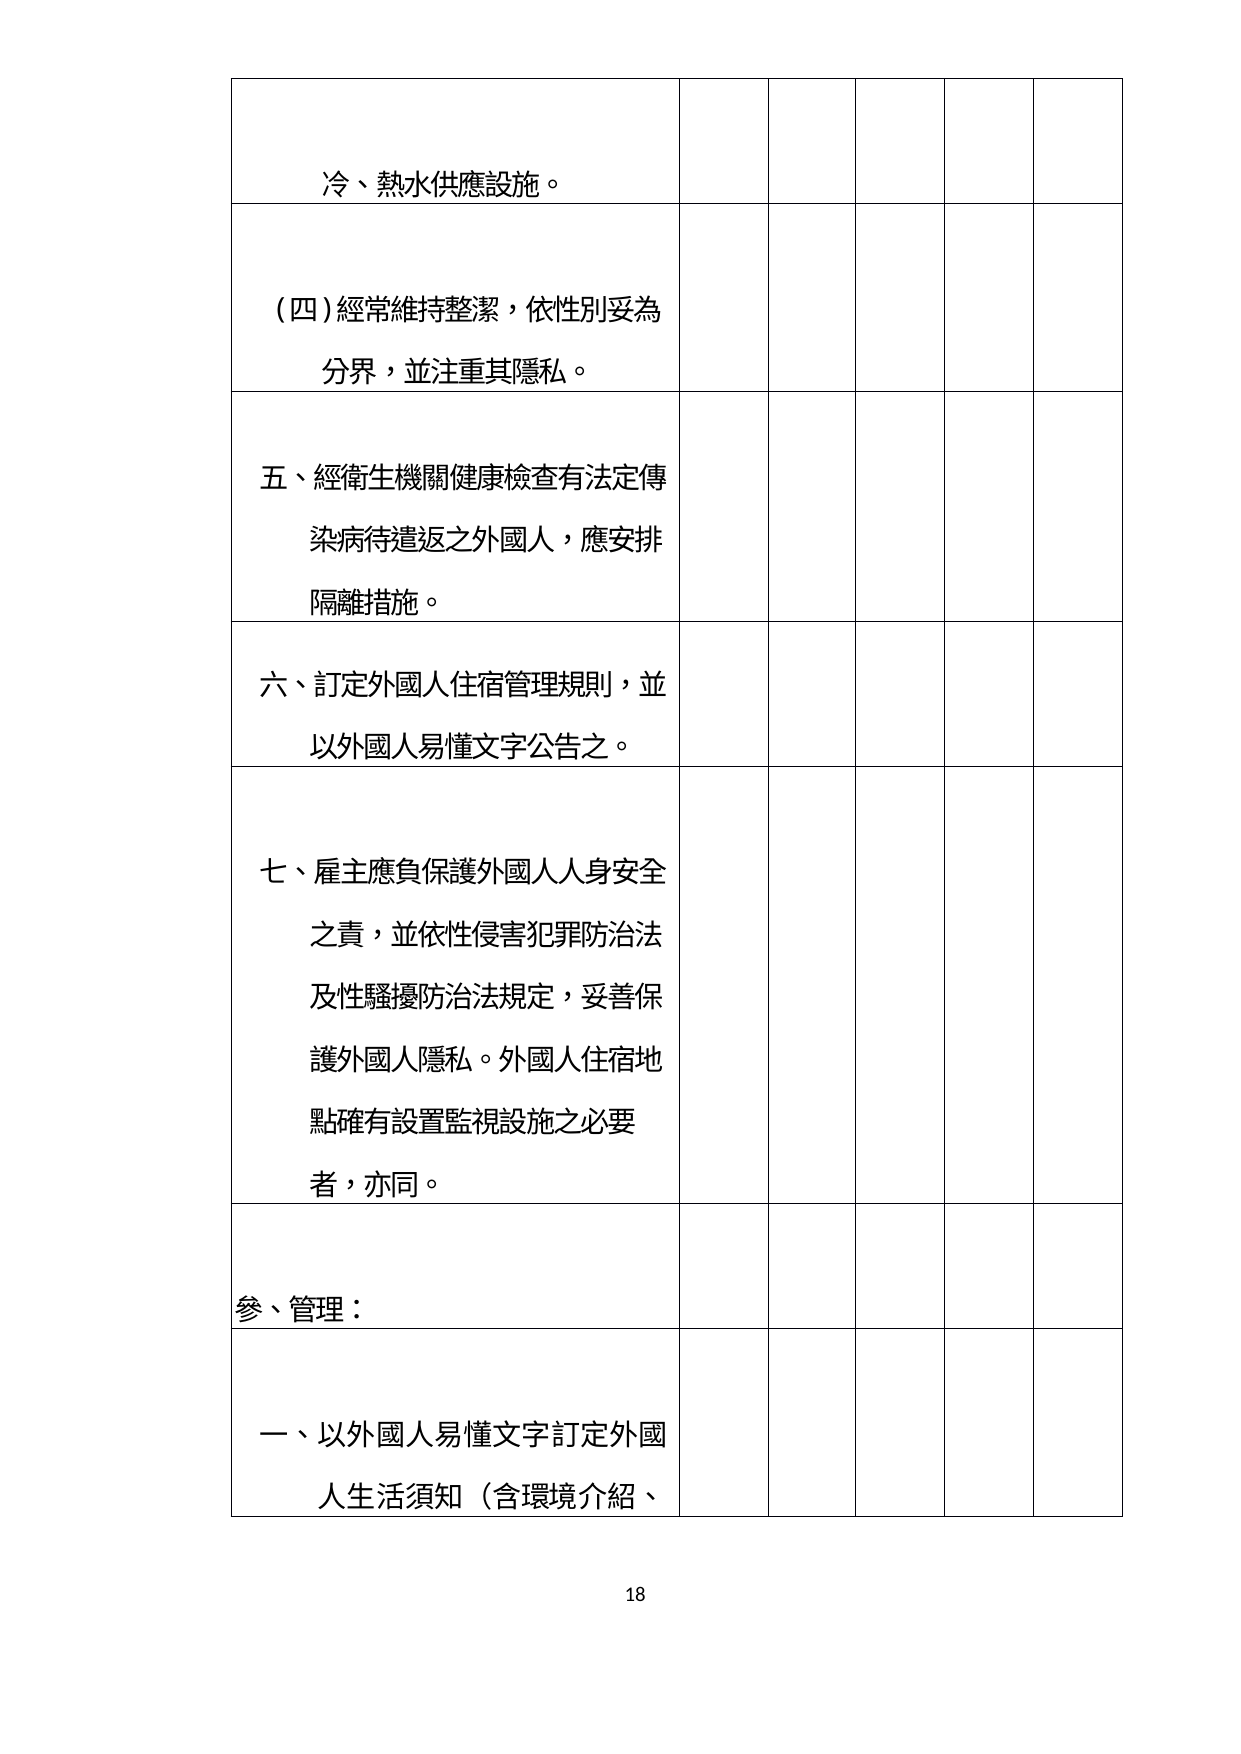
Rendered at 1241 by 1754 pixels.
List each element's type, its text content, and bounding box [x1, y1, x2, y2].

table_cell [856, 622, 944, 766]
table_cell [680, 204, 768, 391]
table_cell [945, 622, 1033, 766]
table_cell [945, 1204, 1033, 1328]
table_cell [1034, 204, 1122, 391]
table_cell [769, 767, 855, 1203]
table_cell [769, 1204, 855, 1328]
table_cell (四)經常維持整潔，依性別妥為分界，並注重其隱私。 [232, 204, 679, 391]
table_cell 五、經衛生機關健康檢查有法定傳染病待遣返之外國人，應安排隔離措施。 [232, 392, 679, 621]
table_cell [680, 392, 768, 621]
table_cell [856, 204, 944, 391]
table_cell [769, 1329, 855, 1516]
table_cell [1034, 767, 1122, 1203]
table_cell [1034, 1204, 1122, 1328]
table_cell [856, 1329, 944, 1516]
table_cell [680, 1204, 768, 1328]
table_cell [769, 79, 855, 203]
table_cell [680, 767, 768, 1203]
table_cell 參、管理： [232, 1204, 679, 1328]
table_cell [680, 79, 768, 203]
table_cell [680, 1329, 768, 1516]
table_cell [1034, 622, 1122, 766]
table_cell 冷、熱水供應設施。 [232, 79, 679, 203]
table_cell [769, 204, 855, 391]
table_cell [856, 767, 944, 1203]
table_cell 七、雇主應負保護外國人人身安全之責，並依性侵害犯罪防治法及性騷擾防治法規定，妥善保護外國人隱私。外國人住宿地點確有設置監視設施之必要者，亦同。 [232, 767, 679, 1203]
table_cell [769, 392, 855, 621]
table_cell [945, 79, 1033, 203]
table_cell [1034, 79, 1122, 203]
table_cell [680, 622, 768, 766]
table_cell [856, 1204, 944, 1328]
table_cell [945, 1329, 1033, 1516]
table_cell 一、以外國人易懂文字訂定外國人生活須知（含環境介紹、 [232, 1329, 679, 1516]
table_cell [945, 767, 1033, 1203]
table_cell [856, 79, 944, 203]
table_cell [945, 392, 1033, 621]
table_cell [769, 622, 855, 766]
table_cell 六、訂定外國人住宿管理規則，並以外國人易懂文字公告之。 [232, 622, 679, 766]
table_cell [1034, 392, 1122, 621]
table_cell [945, 204, 1033, 391]
table_cell [856, 392, 944, 621]
table_cell [1034, 1329, 1122, 1516]
